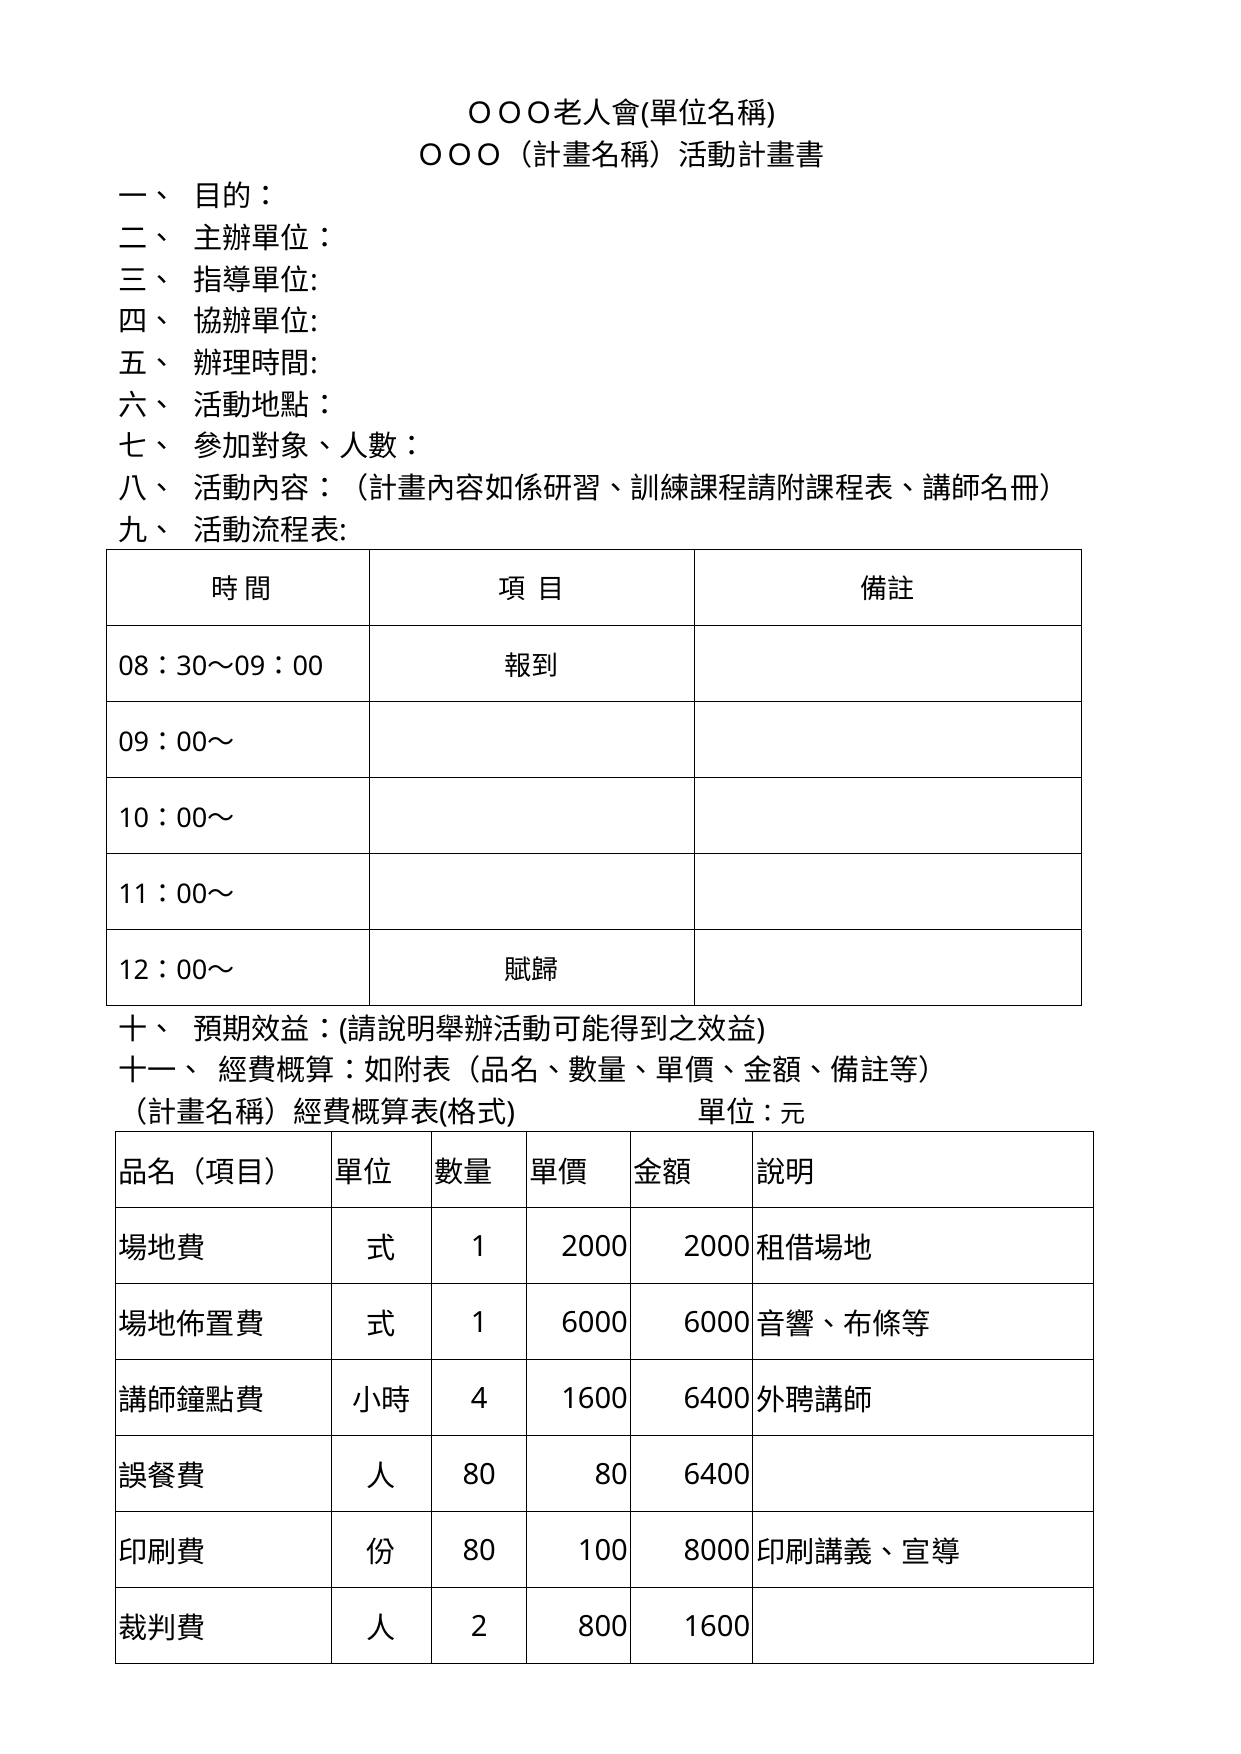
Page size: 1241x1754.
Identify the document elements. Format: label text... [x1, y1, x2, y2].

table_cell 2000 [631, 1208, 752, 1283]
list 活動流程表: [118, 507, 1122, 548]
table_cell 1600 [527, 1360, 630, 1435]
list 主辦單位： [118, 215, 1122, 257]
text ＯＯＯ老人會(單位名稱) [118, 89, 1122, 132]
table_cell 報到 [370, 626, 694, 701]
table_cell 份 [332, 1512, 431, 1587]
table_cell 人 [332, 1436, 431, 1511]
table_cell [753, 1436, 1093, 1511]
table_header 時 間 [107, 550, 369, 624]
table_cell 80 [432, 1436, 526, 1511]
table_cell 4 [432, 1360, 526, 1435]
table_cell 2 [432, 1588, 526, 1663]
table_cell 10：00～ [107, 778, 369, 853]
table_cell 1 [432, 1208, 526, 1283]
table_cell 12：00～ [107, 930, 369, 1005]
table_header 單位 [332, 1132, 431, 1207]
list 活動地點： [118, 382, 1122, 423]
table_cell 6000 [527, 1284, 630, 1359]
table_cell 場地佈置費 [116, 1284, 331, 1359]
table_cell 式 [332, 1208, 431, 1283]
list 活動內容：（計畫內容如係研習、訓練課程請附課程表、講師名冊） [118, 465, 1122, 507]
list 指導單位: [118, 257, 1122, 298]
table_cell 6400 [631, 1436, 752, 1511]
table_cell [695, 854, 1081, 929]
table_cell 800 [527, 1588, 630, 1663]
table_cell 2000 [527, 1208, 630, 1283]
table_cell 裁判費 [116, 1588, 331, 1663]
text ＯＯＯ（計畫名稱）活動計畫書 [118, 132, 1122, 173]
table_cell 6000 [631, 1284, 752, 1359]
table_header 備註 [695, 550, 1081, 624]
table_header 金額 [631, 1132, 752, 1207]
table_cell 1 [432, 1284, 526, 1359]
table_cell 80 [432, 1512, 526, 1587]
text （計畫名稱）經費概算表(格式) 單位：元 [118, 1089, 1122, 1131]
table_cell 6400 [631, 1360, 752, 1435]
table_cell 外聘講師 [753, 1360, 1093, 1435]
table_cell 音響、布條等 [753, 1284, 1093, 1359]
table_cell 08：30～09：00 [107, 626, 369, 701]
table_cell 租借場地 [753, 1208, 1093, 1283]
table_cell [370, 702, 694, 777]
table_cell 賦歸 [370, 930, 694, 1005]
table_cell 人 [332, 1588, 431, 1663]
table_cell 講師鐘點費 [116, 1360, 331, 1435]
table_cell 09：00～ [107, 702, 369, 777]
table_cell 100 [527, 1512, 630, 1587]
table_cell [695, 626, 1081, 701]
table_cell 印刷費 [116, 1512, 331, 1587]
list 預期效益：(請說明舉辦活動可能得到之效益) [118, 1006, 1122, 1047]
table_cell 80 [527, 1436, 630, 1511]
table_cell [370, 854, 694, 929]
table_header 單價 [527, 1132, 630, 1207]
table_cell [370, 778, 694, 853]
table_header 說明 [753, 1132, 1093, 1207]
table_cell [695, 778, 1081, 853]
table_cell 印刷講義、宣導 [753, 1512, 1093, 1587]
list 參加對象、人數： [118, 423, 1122, 465]
list 經費概算：如附表（品名、數量、單價、金額、備註等） [118, 1047, 1122, 1089]
list 協辦單位: [118, 298, 1122, 340]
table_cell 誤餐費 [116, 1436, 331, 1511]
table_cell 1600 [631, 1588, 752, 1663]
table_cell [695, 930, 1081, 1005]
table_header 品名（項目） [116, 1132, 331, 1207]
table_cell [753, 1588, 1093, 1663]
table_header 數量 [432, 1132, 526, 1207]
table_cell 小時 [332, 1360, 431, 1435]
table_cell [695, 702, 1081, 777]
list 辦理時間: [118, 340, 1122, 382]
table_header 項 目 [370, 550, 694, 624]
table_cell 式 [332, 1284, 431, 1359]
table_cell 11：00～ [107, 854, 369, 929]
table_cell 8000 [631, 1512, 752, 1587]
list 目的： [118, 173, 1122, 215]
table_cell 場地費 [116, 1208, 331, 1283]
